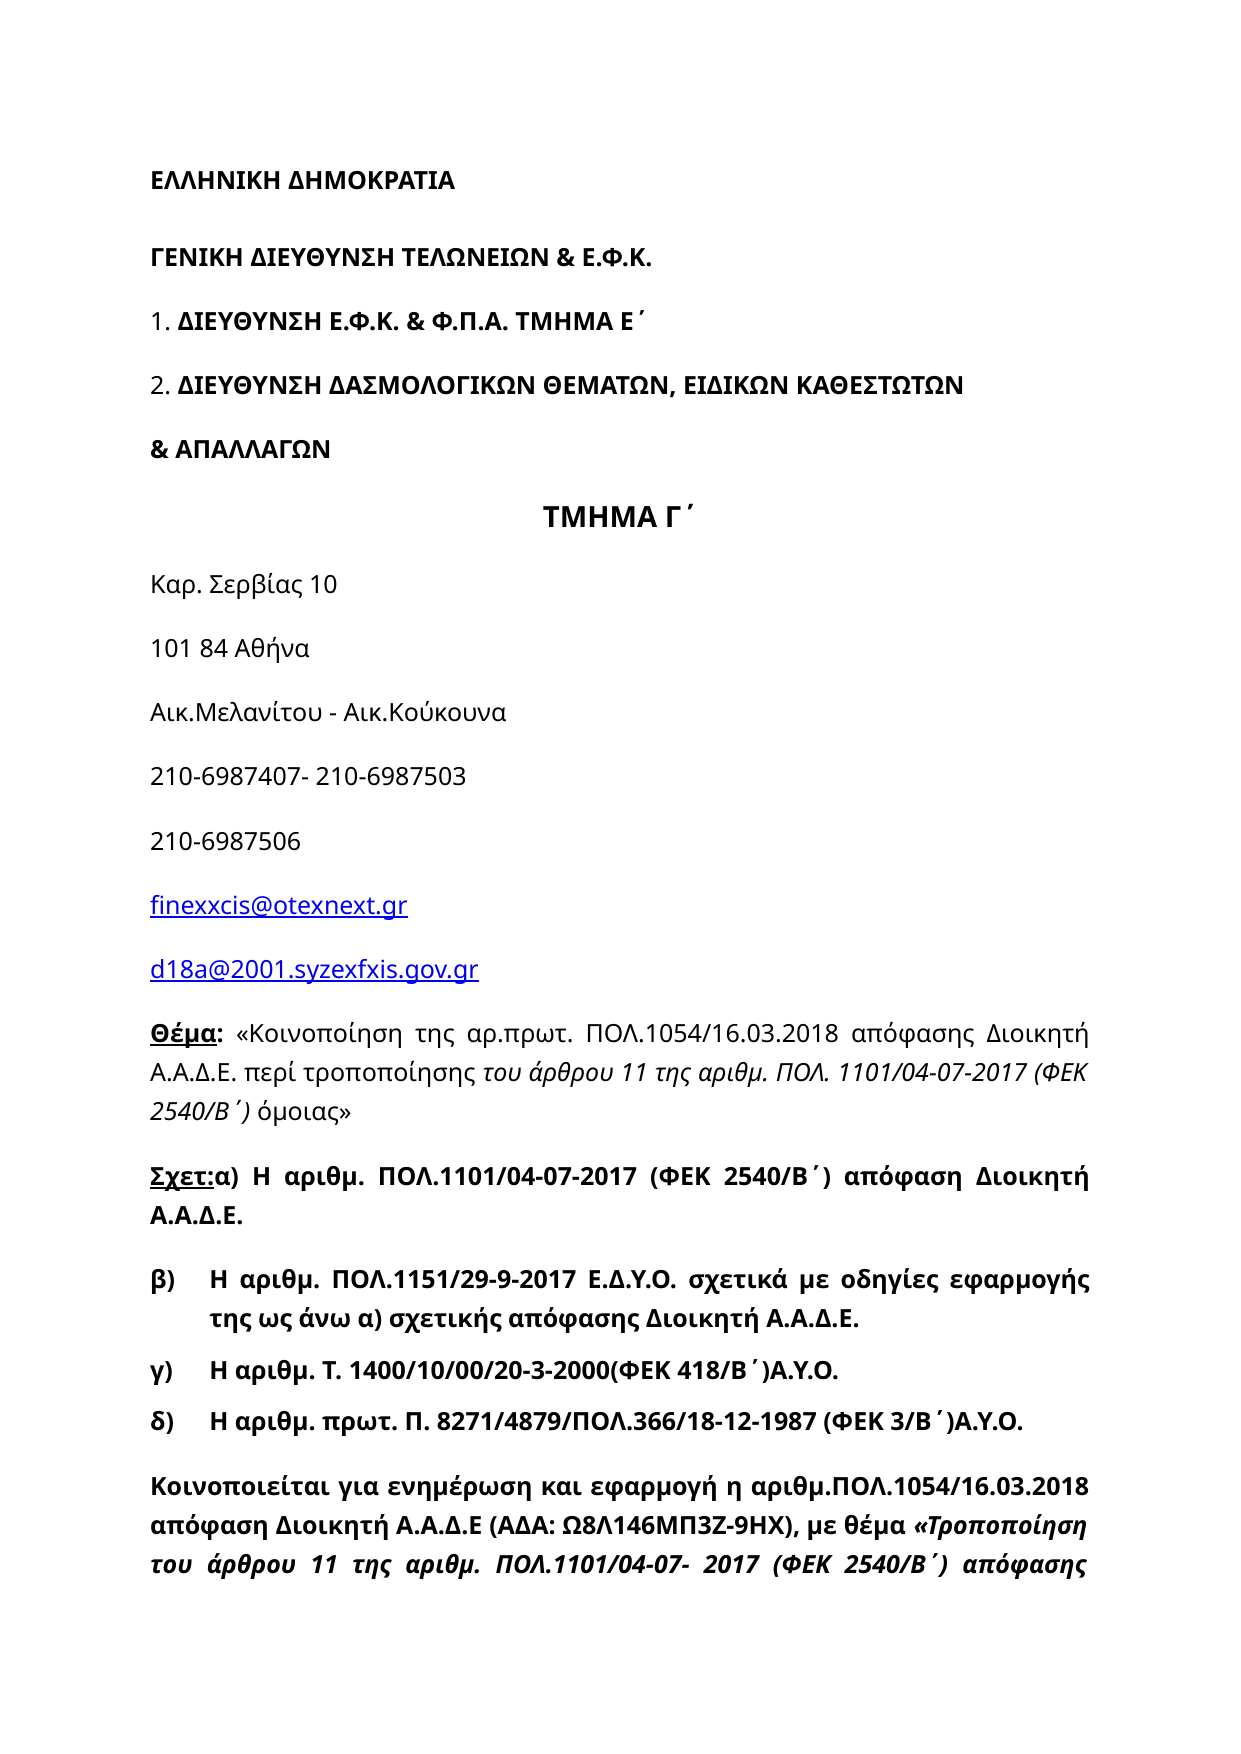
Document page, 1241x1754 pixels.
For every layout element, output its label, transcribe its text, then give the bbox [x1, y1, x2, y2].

text 101 84 Αθήνα [150, 631, 1090, 665]
subtitle ΤΜΗΜΑ Γ΄ [150, 496, 1090, 536]
text Σχετ:α) Η αριθμ. ΠΟΛ.1101/04-07-2017 (ΦΕΚ 2540/Β΄) απόφαση Διοικητή Α.Α.Δ.Ε. [150, 1158, 1090, 1231]
text & ΑΠΑΛΛΑΓΩΝ [150, 432, 1090, 466]
text Κοινοποιείται για ενημέρωση και εφαρμογή η αριθμ.ΠΟΛ.1054/16.03.2018 απόφαση Διοικητή Α.Α.Δ.Ε (ΑΔΑ: Ω8Λ146ΜΠ3Ζ-9ΗΧ), με θέμα «Τροποποίηση του άρθρου 11 της αριθμ. ΠΟΛ.1101/04-07- 2017 (ΦΕΚ 2540/Β΄) απόφασης [150, 1468, 1090, 1581]
text 210-6987407- 210-6987503 [150, 759, 1090, 793]
text 210-6987506 [150, 823, 1090, 857]
text Αικ.Μελανίτου - Αικ.Κούκουνα [150, 695, 1090, 729]
text 1. ΔΙΕΥΘΥΝΣΗ Ε.Φ.Κ. & Φ.Π.Α. ΤΜΗΜΑ Ε΄ [150, 303, 1090, 337]
text 2. ΔΙΕΥΘΥΝΣΗ ΔΑΣΜΟΛΟΓΙΚΩΝ ΘΕΜΑΤΩΝ, ΕΙΔΙΚΩΝ ΚΑΘΕΣΤΩΤΩΝ [150, 367, 1090, 402]
list β) Η αριθμ. ΠΟΛ.1151/29-9-2017 Ε.Δ.Υ.Ο. σχετικά με οδηγίες εφαρμογής της ως άνω α) σχετικής απόφασης Διοικητή Α.Α.Δ.Ε. [150, 1261, 1090, 1335]
list δ) Η αριθμ. πρωτ. Π. 8271/4879/ΠΟΛ.366/18-12-1987 (ΦΕΚ 3/Β΄)Α.Υ.Ο. [150, 1404, 1090, 1438]
list γ) Η αριθμ. Τ. 1400/10/00/20-3-2000(ΦΕΚ 418/Β΄)Α.Υ.Ο. [150, 1352, 1090, 1386]
text ΓΕΝΙΚΗ ΔΙΕΥΘΥΝΣΗ ΤΕΛΩΝΕΙΩΝ & Ε.Φ.Κ. [150, 239, 1090, 273]
text Καρ. Σερβίας 10 [150, 566, 1090, 601]
text d18a@2001.syzexfxis.gov.gr [150, 951, 1090, 986]
text finexxcis@otexnext.gr [150, 887, 1090, 921]
text Θέμα: «Κοινοποίηση της αρ.πρωτ. ΠΟΛ.1054/16.03.2018 απόφασης Διοικητή Α.Α.Δ.Ε. περί τροποποίησης του άρθρου 11 της αριθμ. ΠΟΛ. 1101/04-07-2017 (ΦΕΚ 2540/Β΄) όμοιας» [150, 1016, 1090, 1128]
title ΕΛΛΗΝΙΚΗ ΔΗΜΟΚΡΑΤΙΑ [150, 162, 1090, 197]
